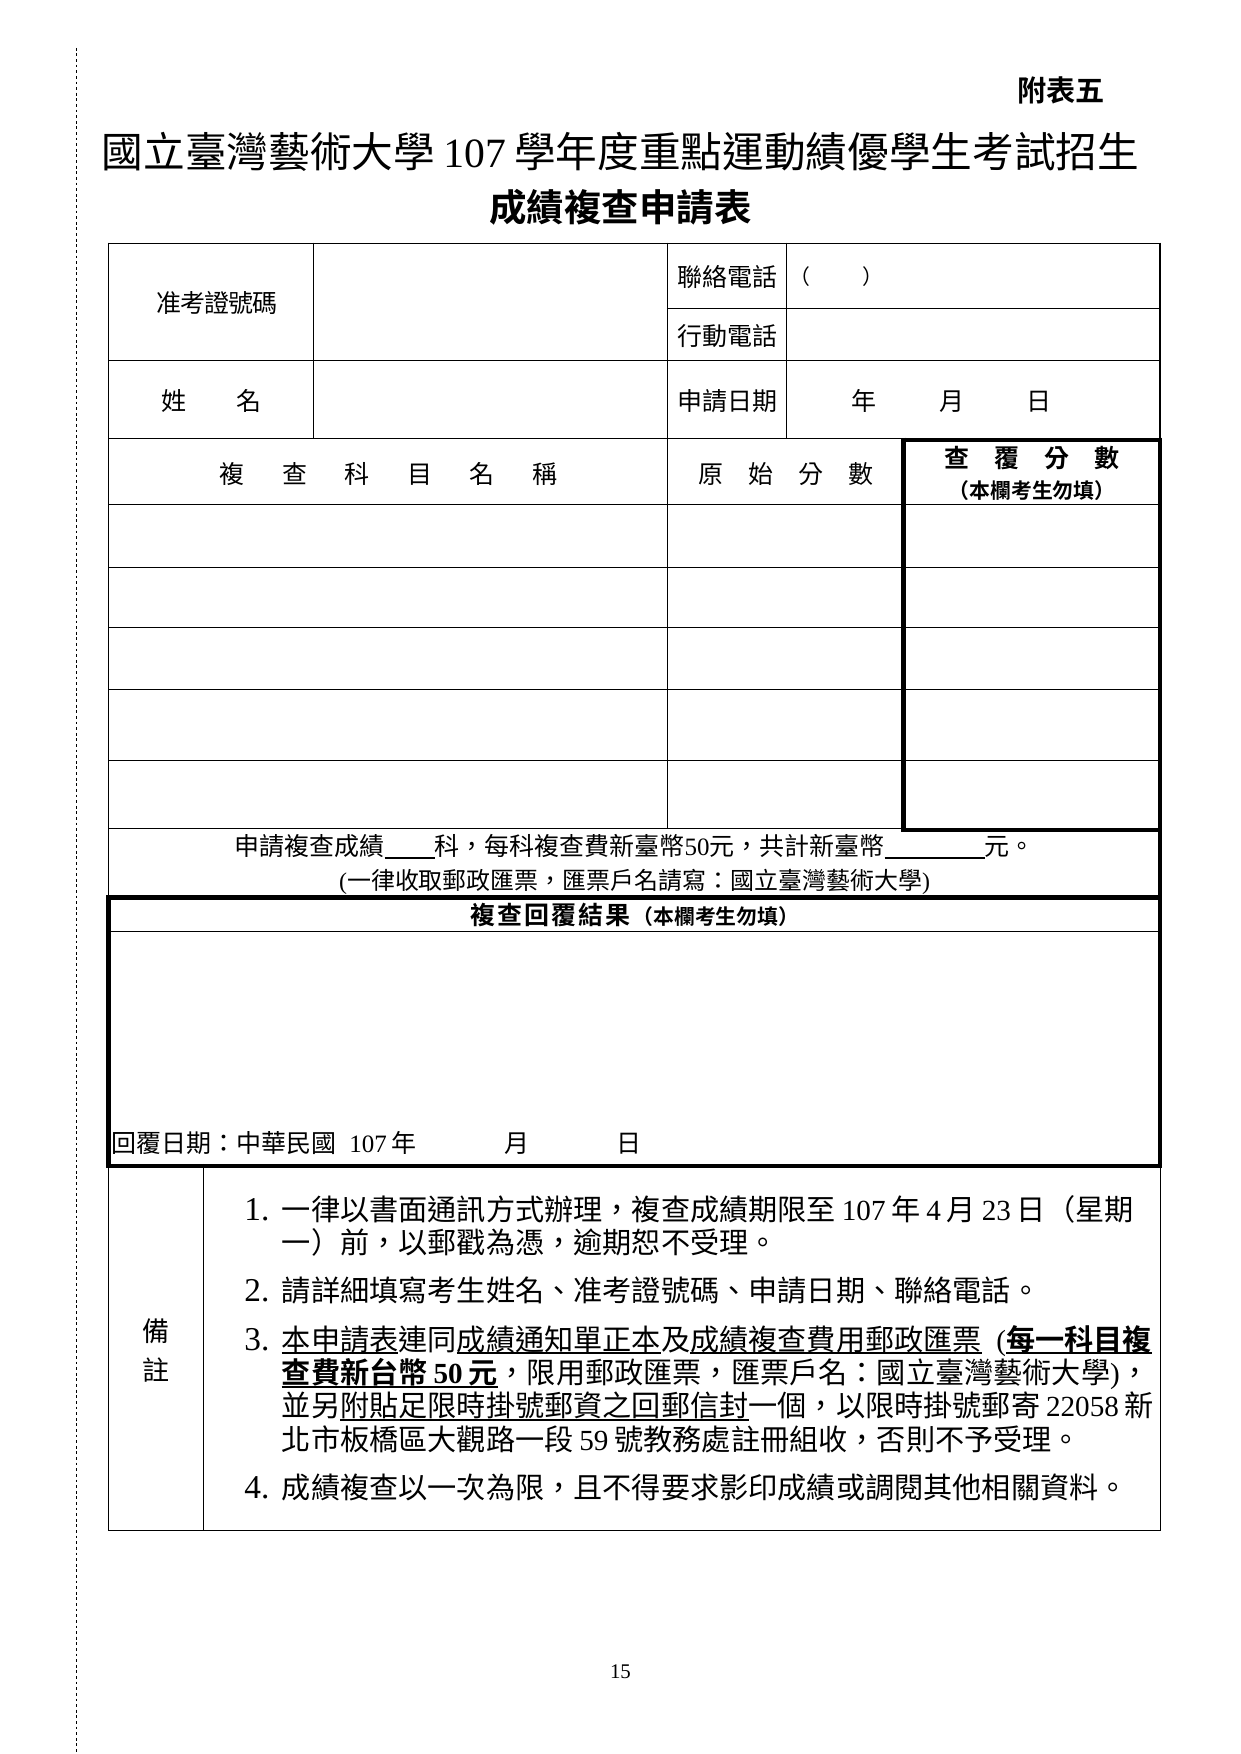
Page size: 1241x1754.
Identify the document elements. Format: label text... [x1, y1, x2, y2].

text 國立臺灣藝術大學107學年度重點運動績優學生考試招生 [89, 134, 1152, 176]
table_cell [668, 568, 901, 627]
table_cell 回覆日期：中華民國 107年 月 日 [111, 932, 1158, 1164]
table_cell 申請日期 [668, 361, 786, 437]
table_cell [668, 628, 901, 689]
table_cell 原 始 分 數 [668, 439, 901, 503]
table_cell 一律以書面通訊方式辦理，複查成績期限至107年4月23日（星期一）前，以郵戳為憑，逾期恕不受理。 請詳細填寫考生姓名、准考證號碼、申請日期、聯絡電話。 本申請表連同成績通知單正本及成績複查費用郵政匯票 (每一科目複查費新台幣50元，限用郵政匯票，匯票戶名：國立臺灣藝術大學)，並另附貼足限時掛號郵資之回郵信封一個，以限時掛號郵寄22058新北市板橋區大觀路一段59號教務處註冊組收，否則不予受理。 成績複查以一次為限，且不得要求影印成績或調閱其他相關資料。 [204, 1168, 1160, 1530]
table_cell [109, 628, 667, 689]
table_cell 年 月 日 [787, 361, 1159, 437]
table_cell [109, 505, 667, 567]
table_cell [668, 505, 901, 567]
table_header （ ） [787, 244, 1159, 307]
table_cell 行動電話 [668, 309, 786, 360]
table_cell 姓 名 [109, 361, 313, 437]
table_cell [109, 690, 667, 760]
table_cell [109, 568, 667, 627]
table_cell [906, 628, 1158, 689]
table_cell [906, 690, 1158, 760]
table_cell 查 覆 分 數 （本欄考生勿填） [906, 442, 1158, 503]
table_cell [314, 361, 667, 437]
table_cell [906, 761, 1158, 827]
table_cell 備 註 [109, 1168, 203, 1530]
table_cell 複查回覆結果（本欄考生勿填） [111, 900, 1158, 931]
table_cell [668, 690, 901, 760]
text 成績複查申請表 [89, 188, 1152, 230]
table_cell 申請複查成績 科，每科複查費新臺幣50元，共計新臺幣 元。 (一律收取郵政匯票，匯票戶名請寫：國立臺灣藝術大學) [109, 829, 1158, 895]
table_cell [787, 309, 1159, 360]
table_cell 複 查 科 目 名 稱 [109, 439, 667, 503]
table_header 聯絡電話 [668, 244, 786, 307]
table_header 准考證號碼 [109, 244, 313, 360]
table_cell [906, 505, 1158, 567]
table_cell [109, 761, 667, 827]
table_cell [906, 568, 1158, 627]
table_cell [668, 761, 901, 827]
table_header [314, 244, 667, 360]
